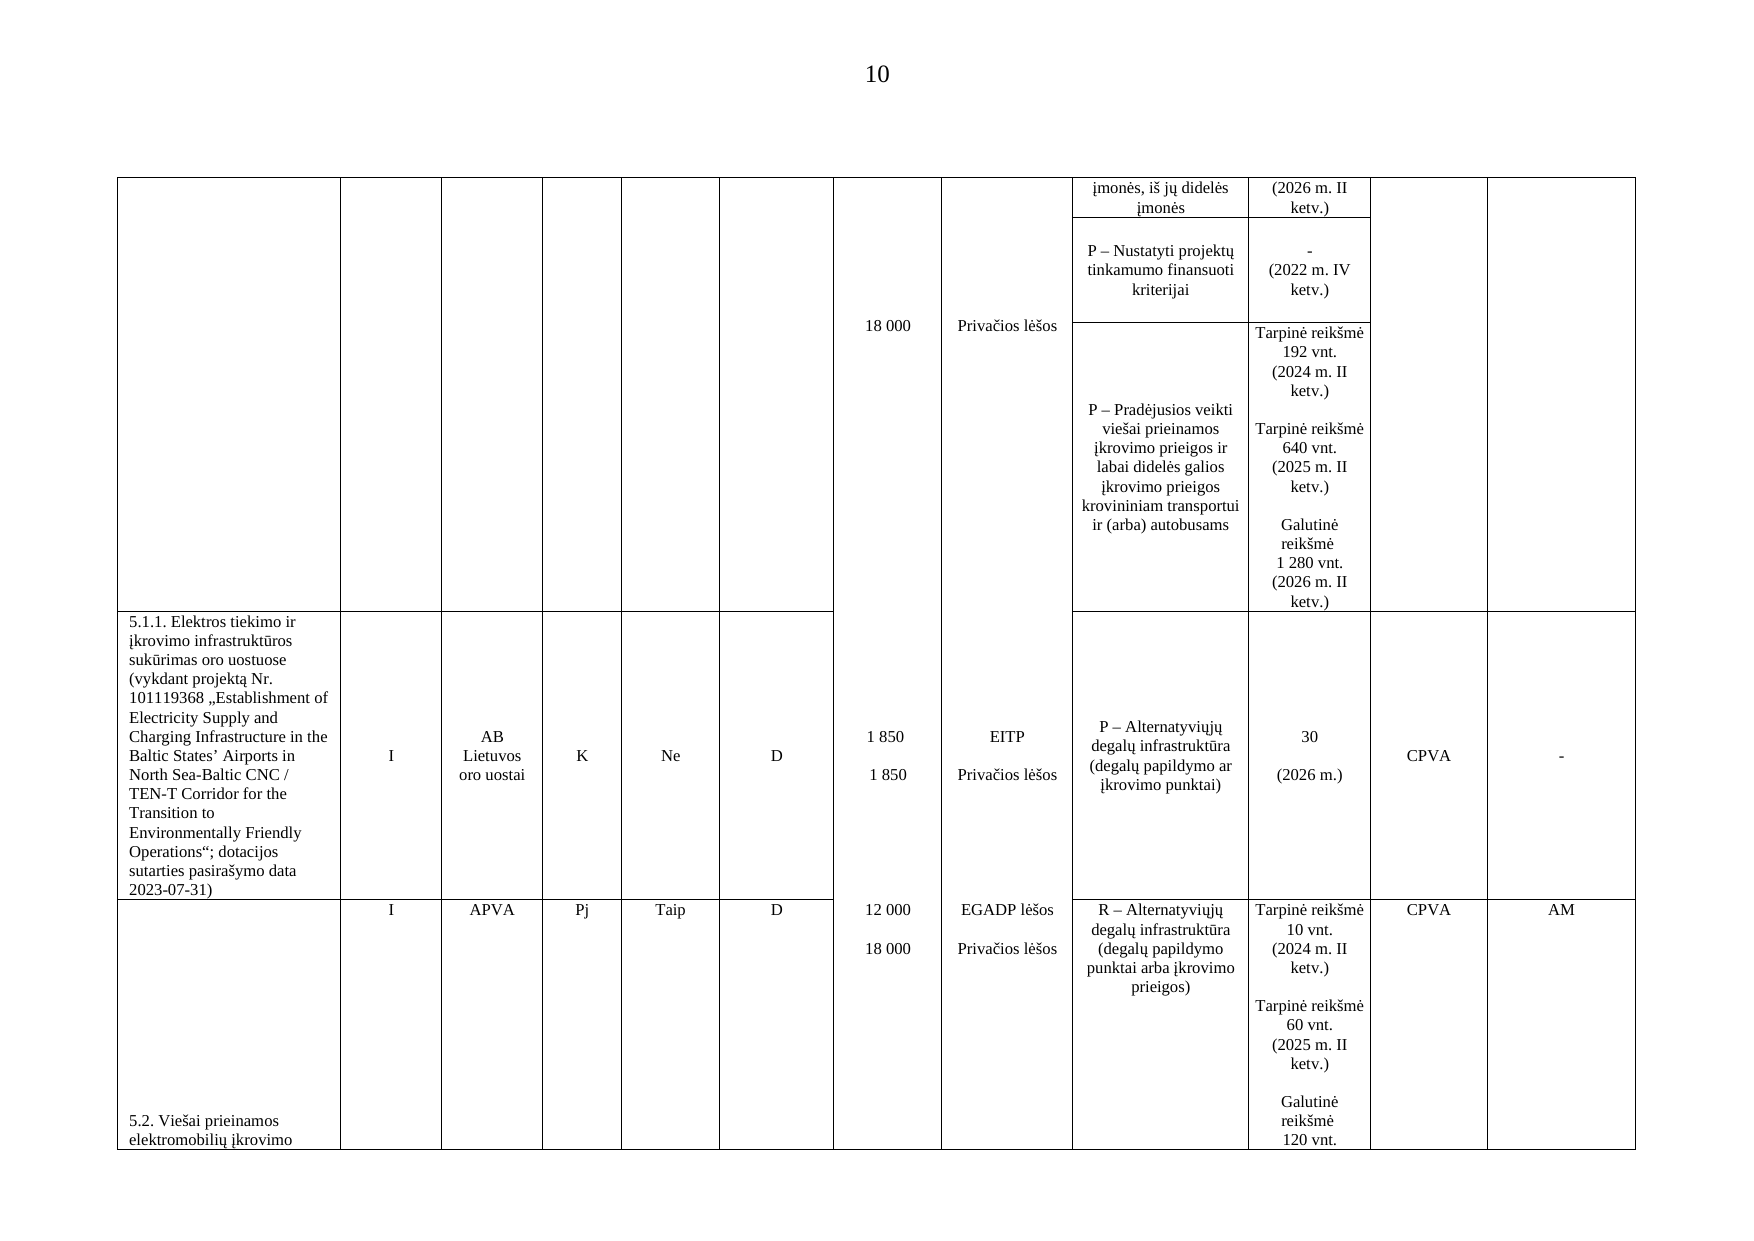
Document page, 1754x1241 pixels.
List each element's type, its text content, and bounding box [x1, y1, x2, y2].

table_cell - (2026 m. II ketv.) [1249, 178, 1370, 217]
table_cell [622, 178, 719, 611]
table_cell 1 850 1 850 [834, 612, 941, 899]
table_cell Ne [622, 612, 719, 899]
table_cell [834, 358, 941, 611]
table_cell [118, 178, 340, 611]
table_cell AM [1488, 900, 1635, 1149]
table_cell [942, 358, 1072, 611]
table_cell Tarpinė reikšmė 192 vnt. (2024 m. II ketv.) Tarpinė reikšmė 640 vnt. (2025 m. II ketv.) Galutinė reikšmė 1 280 vnt. (2026 m. II ketv.) [1249, 323, 1370, 611]
table_cell D [720, 612, 833, 899]
table_cell AB Lietuvos oro uostai [442, 612, 542, 899]
table_cell [834, 178, 941, 293]
table_cell R – Alternatyviųjų degalų infrastruktūra (degalų papildymo punktai arba įkrovimo prieigos) [1073, 900, 1248, 1149]
table_cell [720, 178, 833, 611]
table_cell P – Nustatyti projektų tinkamumo finansuoti kriterijai [1073, 218, 1248, 322]
table_cell 18 000 [834, 294, 941, 356]
table_cell [341, 178, 441, 611]
table_cell EGADP lėšos Privačios lėšos [942, 900, 1072, 1149]
table_cell [1371, 178, 1487, 611]
table_cell Taip [622, 900, 719, 1149]
table_cell P – Pradėjusios veikti viešai prieinamos įkrovimo prieigos ir labai didelės galios įkrovimo prieigos krovininiam transportui ir (arba) autobusams [1073, 323, 1248, 611]
table_cell [942, 178, 1072, 293]
table_cell 5.1.1. Elektros tiekimo ir įkrovimo infrastruktūros sukūrimas oro uostuose (vykdant projektą Nr. 101119368 „Establishment of Electricity Supply and Charging Infrastructure in the Baltic States’ Airports in North Sea-Baltic CNC / TEN-T Corridor for the Transition to Environmentally Friendly Operations“; dotacijos sutarties pasirašymo data 2023-07-31) [118, 612, 340, 899]
table_cell 5.2. Viešai prieinamos elektromobilių įkrovimo [118, 900, 340, 1149]
table_cell [442, 178, 542, 611]
table_cell Pj [543, 900, 621, 1149]
table_cell CPVA [1371, 612, 1487, 899]
table_cell K [543, 612, 621, 899]
table_cell CPVA [1371, 900, 1487, 1149]
table_cell I [341, 900, 441, 1149]
table_cell P – Alternatyviųjų degalų infrastruktūra (degalų papildymo ar įkrovimo punktai) [1073, 612, 1248, 899]
table_cell D [720, 900, 833, 1149]
table_cell 30 (2026 m.) [1249, 612, 1370, 899]
table_cell EITP Privačios lėšos [942, 612, 1072, 899]
table_cell [1488, 178, 1635, 611]
table_cell - [1488, 612, 1635, 899]
table_cell Tarpinė reikšmė 10 vnt. (2024 m. II ketv.) Tarpinė reikšmė 60 vnt. (2025 m. II ketv.) Galutinė reikšmė 120 vnt. [1249, 900, 1370, 1149]
table_cell I [341, 612, 441, 899]
table_cell 12 000 18 000 [834, 900, 941, 1149]
table_cell - (2022 m. IV ketv.) [1249, 218, 1370, 322]
table_cell įmonės, iš jų didelės įmonės [1073, 178, 1248, 217]
table_cell Privačios lėšos [942, 294, 1072, 356]
table_cell APVA [442, 900, 542, 1149]
table_cell [543, 178, 621, 611]
